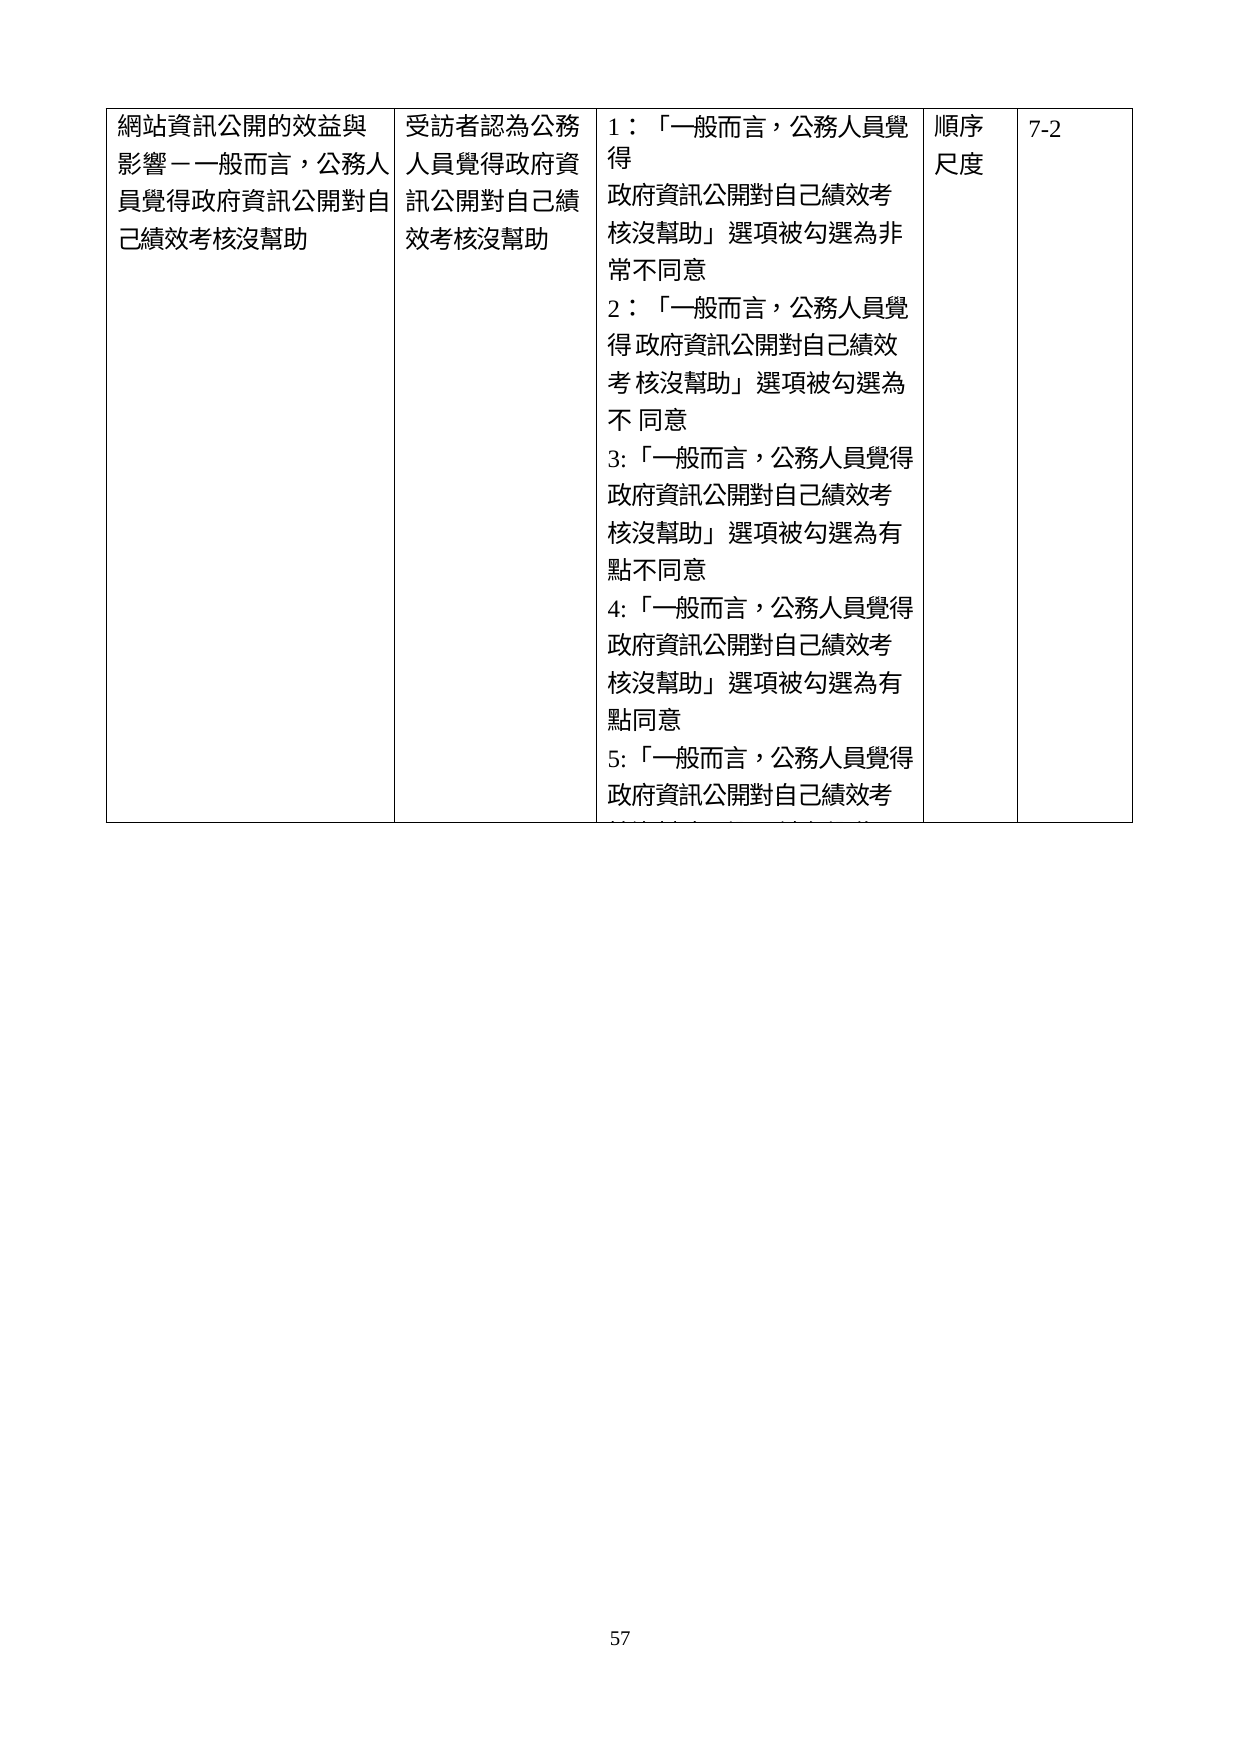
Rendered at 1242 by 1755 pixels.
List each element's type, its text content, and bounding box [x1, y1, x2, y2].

table_cell 7-2 [1018, 109, 1132, 822]
table_cell 受訪者認為公務 人員覺得政府資 訊公開對自己績 效考核沒幫助 [395, 109, 596, 822]
table_cell 網站資訊公開的效益與 影響－一般而言，公務人 員覺得政府資訊公開對自 己績效考核沒幫助 [107, 109, 394, 822]
table_cell 順序 尺度 [924, 109, 1017, 822]
table_cell 1：「一般而言，公務人員覺得 政府資訊公開對自己績效考 核沒幫助」選項被勾選為非 常不同意 2：「一般而言，公務人員覺得 政府資訊公開對自己績效考 核沒幫助」選項被勾選為不 同意 3:「一般而言，公務人員覺得 政府資訊公開對自己績效考 核沒幫助」選項被勾選為有 點不同意 4:「一般而言，公務人員覺得 政府資訊公開對自己績效考 核沒幫助」選項被勾選為有 點同意 5:「一般而言，公務人員覺得 政府資訊公開對自己績效考 核沒幫助」選項被勾選為同 [597, 109, 923, 822]
